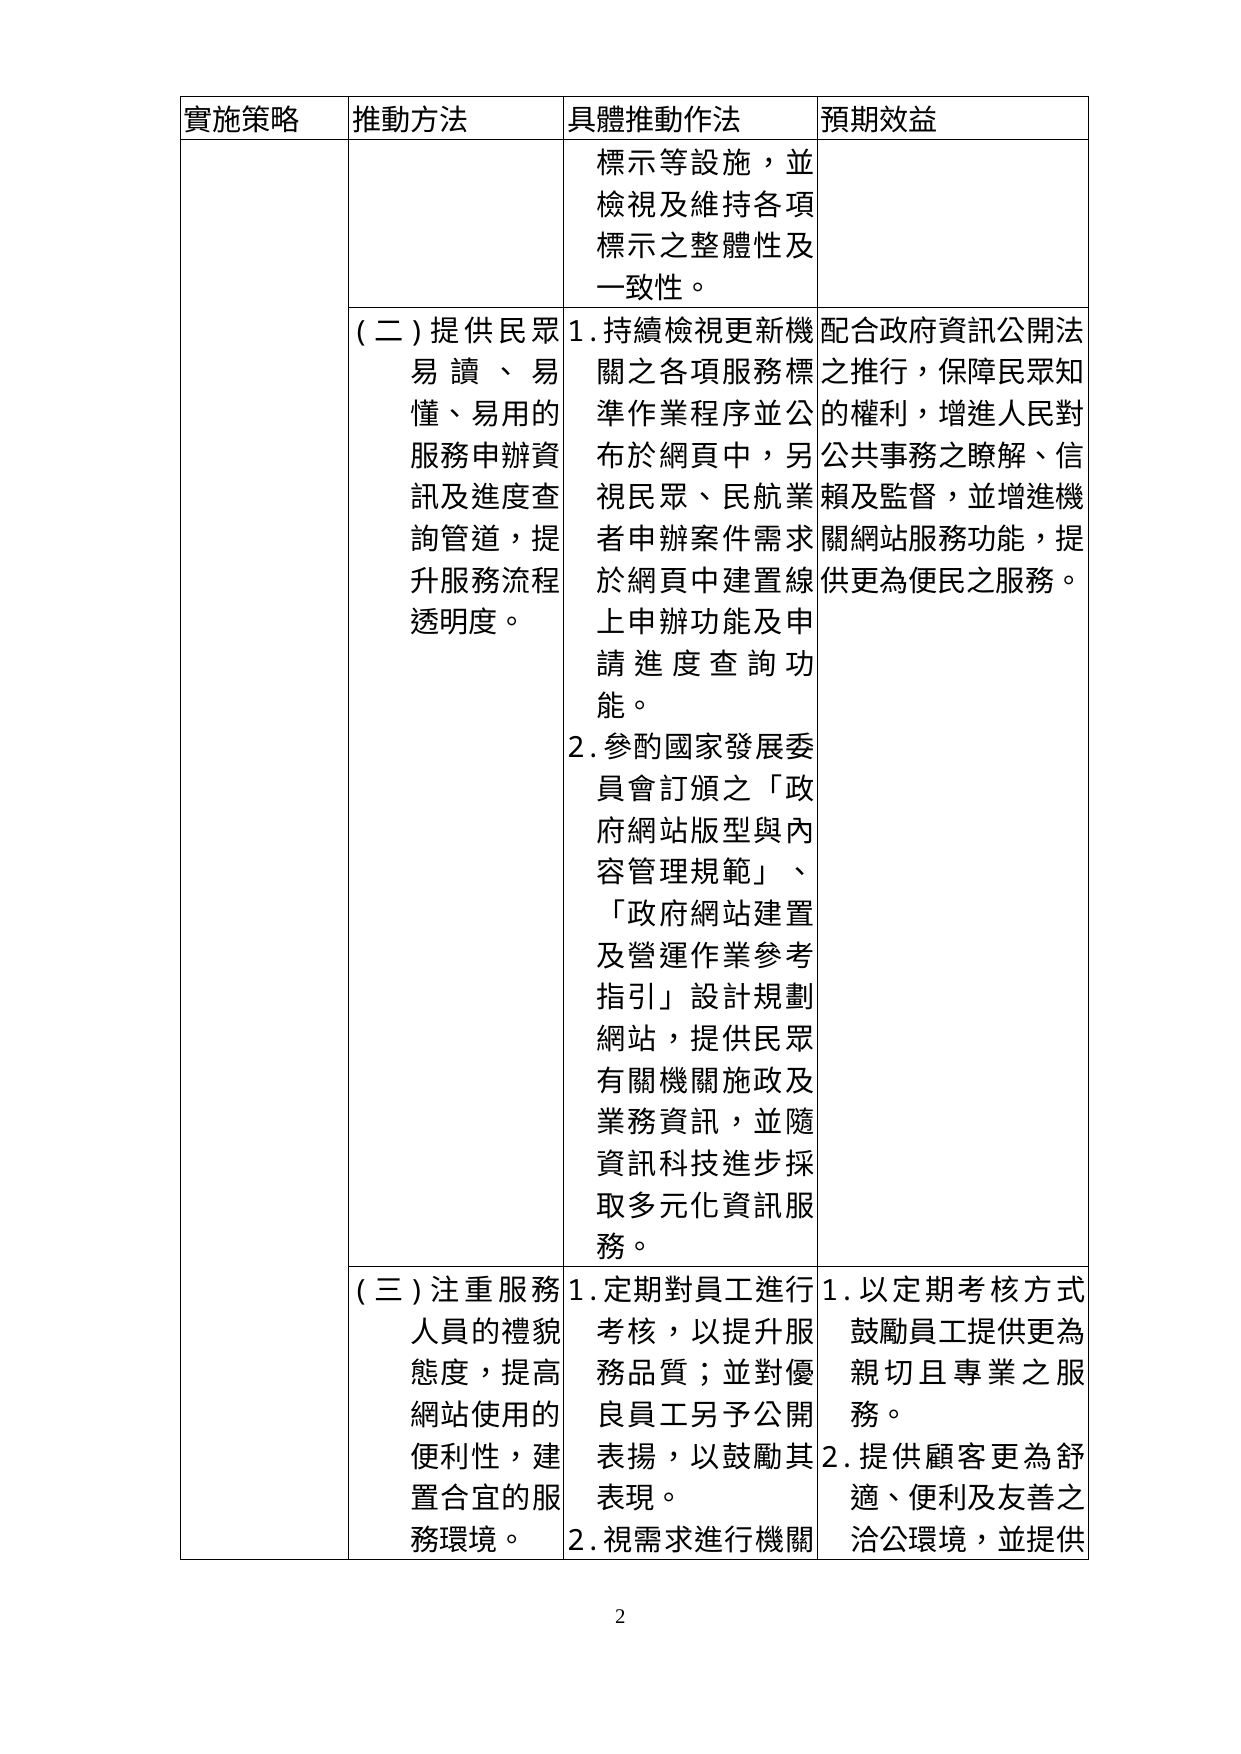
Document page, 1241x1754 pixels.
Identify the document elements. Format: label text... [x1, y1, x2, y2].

table_cell [181, 140, 348, 1559]
table_header 預期效益 [818, 97, 1088, 139]
table_cell 1.持續檢視更新機關之各項服務標準作業程序並公布於網頁中，另視民眾、民航業者申辦案件需求於網頁中建置線上申辦功能及申請進度查詢功能。 2.參酌國家發展委員會訂頒之「政府網站版型與內容管理規範」、「政府網站建置及營運作業參考指引」設計規劃網站，提供民眾有關機關施政及業務資訊，並隨資訊科技進步採取多元化資訊服務。 [564, 308, 817, 1266]
table_cell 標示等設施，並檢視及維持各項標示之整體性及一致性。 [564, 140, 817, 307]
table_cell (二)提供民眾易讀、易懂、易用的服務申辦資訊及進度查詢管道，提升服務流程透明度。 [349, 308, 563, 1266]
table_cell 1.以定期考核方式鼓勵員工提供更為親切且專業之服務。 2.提供顧客更為舒適、便利及友善之洽公環境，並提供 [818, 1267, 1088, 1559]
table_cell 1.定期對員工進行考核，以提升服務品質；並對優良員工另予公開表揚，以鼓勵其表現。 2.視需求進行機關 [564, 1267, 817, 1559]
table_cell 配合政府資訊公開法之推行，保障民眾知的權利，增進人民對公共事務之瞭解、信賴及監督，並增進機關網站服務功能，提供更為便民之服務。 [818, 308, 1088, 1266]
table_cell [349, 140, 563, 307]
table_cell (三)注重服務人員的禮貌態度，提高網站使用的便利性，建置合宜的服務環境。 [349, 1267, 563, 1559]
table_header 實施策略 [181, 97, 348, 139]
table_cell [818, 140, 1088, 307]
table_header 具體推動作法 [564, 97, 817, 139]
table_header 推動方法 [349, 97, 563, 139]
